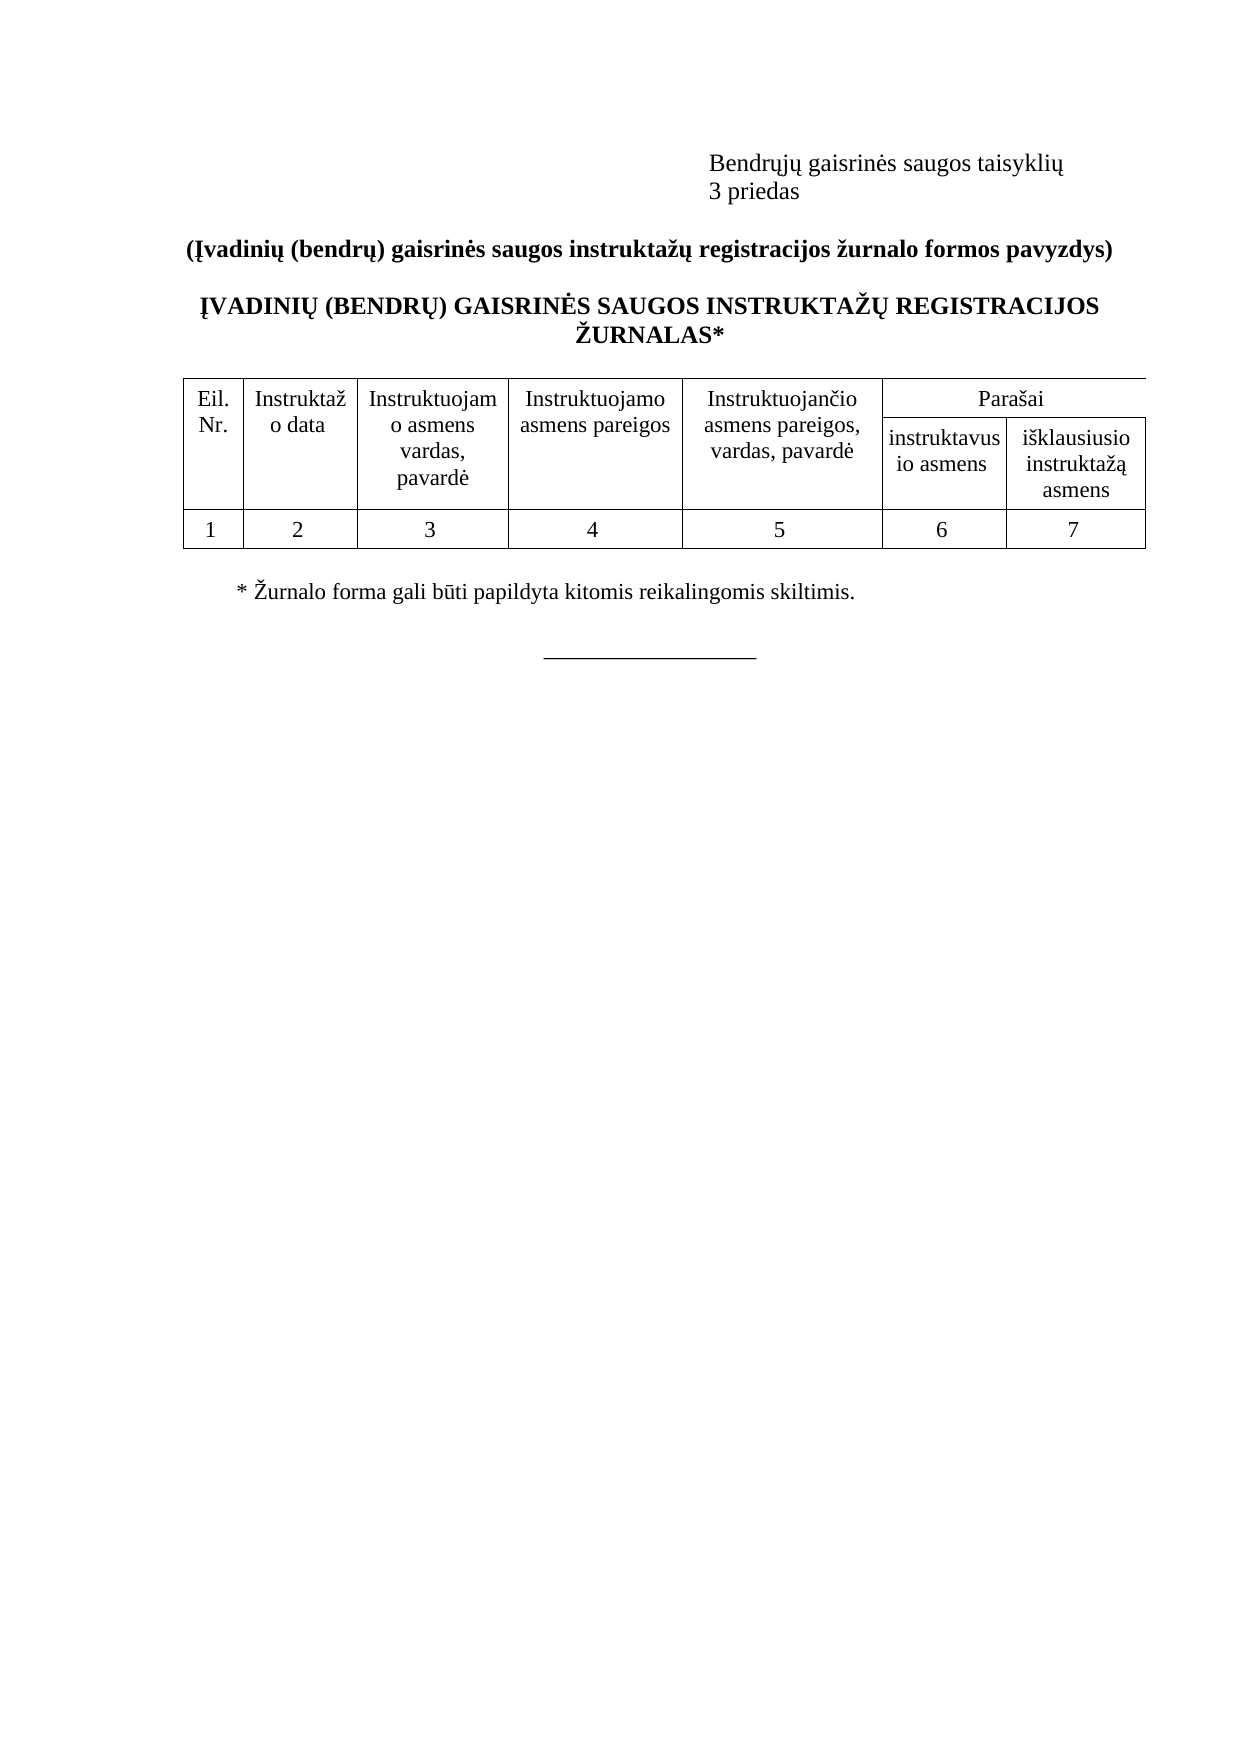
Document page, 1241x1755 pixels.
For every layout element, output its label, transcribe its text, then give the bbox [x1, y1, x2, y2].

table_header Instruktuojamo asmens vardas, pavardė [358, 379, 508, 509]
text 3 priedas [177, 176, 1122, 205]
table_cell 2 [244, 510, 357, 548]
text * Žurnalo forma gali būti papildyta kitomis reikalingomis skiltimis. [177, 578, 1122, 604]
table_cell išklausiusio instruktažą asmens [1007, 418, 1145, 509]
table_header Instruktuojamo asmens pareigos [509, 379, 682, 509]
table_header Parašai [883, 379, 1146, 417]
table_cell 4 [509, 510, 682, 548]
text Bendrųjų gaisrinės saugos taisyklių [709, 148, 1122, 176]
table_cell instruktavusio asmens [883, 418, 1006, 509]
text ĮVADINIŲ (BENDRŲ) GAISRINĖS SAUGOS INSTRUKTAŽŲ REGISTRACIJOS ŽURNALAS* [177, 291, 1122, 349]
table_cell 5 [683, 510, 882, 548]
text (Įvadinių (bendrų) gaisrinės saugos instruktažų registracijos žurnalo formos pavyzdys) [177, 234, 1122, 263]
table_cell 6 [883, 510, 1006, 548]
table_header Eil. Nr. [184, 379, 243, 509]
text _________________ [177, 633, 1122, 662]
table_cell 7 [1007, 510, 1145, 548]
table_header Instruktažo data [244, 379, 357, 509]
table_header Instruktuojančio asmens pareigos, vardas, pavardė [683, 379, 882, 509]
table_cell 1 [184, 510, 243, 548]
table_cell 3 [358, 510, 508, 548]
